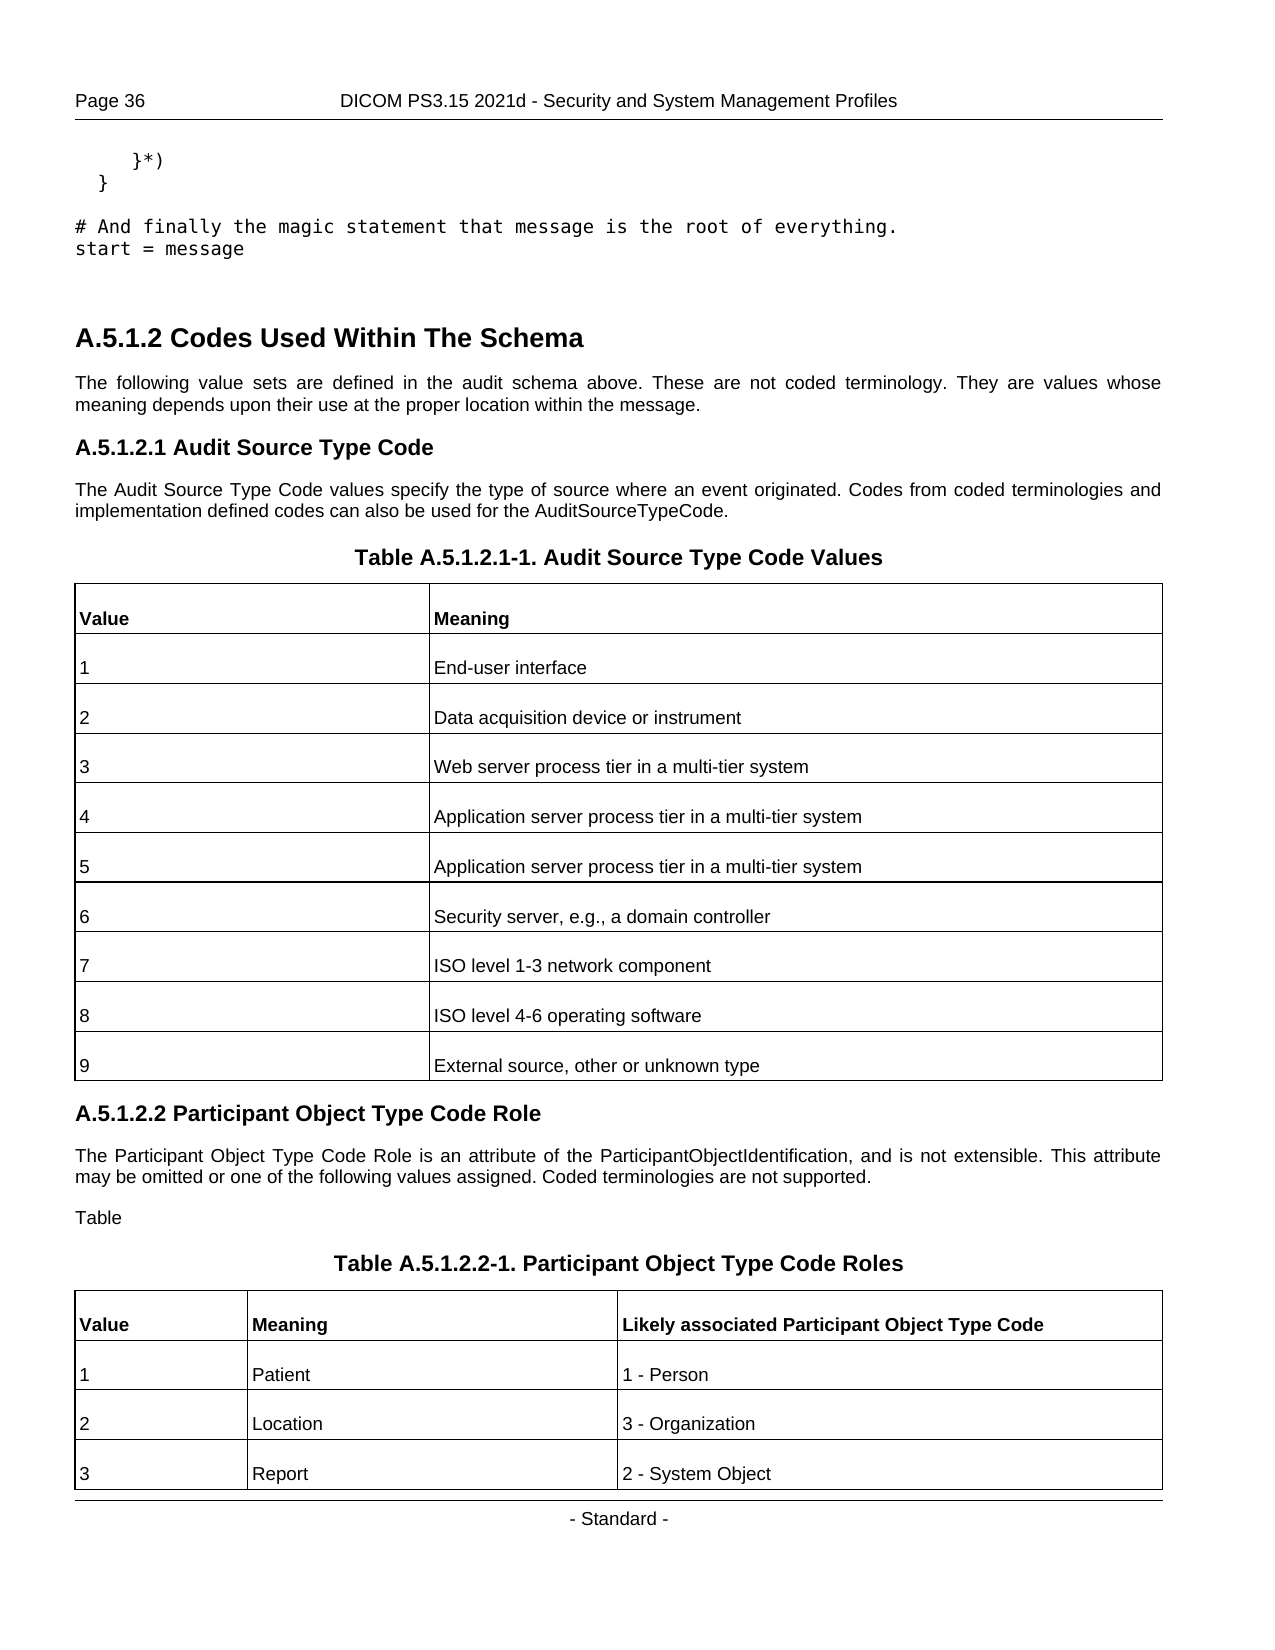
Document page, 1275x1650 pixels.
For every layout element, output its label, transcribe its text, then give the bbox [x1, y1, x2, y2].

table_cell 3 [76, 734, 429, 782]
text Table [75, 1206, 1162, 1228]
table_cell 7 [76, 932, 429, 981]
table_cell 1 - Person [618, 1341, 1162, 1389]
table_header Value [76, 1291, 247, 1339]
text The Participant Object Type Code Role is an attribute of the ParticipantObjectIdentification, and is not extensible. This attribute may be omitted or one of the following values assigned. Coded terminologies are not supported. [75, 1144, 1162, 1188]
table_cell Application server process tier in a multi-tier system [430, 833, 1162, 881]
table_cell 6 [76, 883, 429, 931]
table_cell 3 - Organization [618, 1390, 1162, 1439]
table_cell Location [248, 1390, 617, 1439]
text Table A.5.1.2.1-1. Audit Source Type Code Values [75, 544, 1162, 570]
table_cell 9 [76, 1032, 429, 1080]
table_cell End-user interface [430, 634, 1162, 683]
table_cell 1 [76, 1341, 247, 1389]
table_cell Patient [248, 1341, 617, 1389]
table_cell Application server process tier in a multi-tier system [430, 783, 1162, 832]
table_cell 3 [76, 1440, 247, 1489]
text A.5.1.2.1 Audit Source Type Code [75, 434, 1162, 459]
text Table A.5.1.2.2-1. Participant Object Type Code Roles [75, 1251, 1162, 1276]
table_cell 5 [76, 833, 429, 881]
text The following value sets are defined in the audit schema above. These are not coded terminology. They are values whose meaning depends upon their use at the proper location within the message. [75, 372, 1162, 415]
text }*) } # And finally the magic statement that message is the root of everything. start = message [75, 150, 1162, 303]
table_cell 1 [76, 634, 429, 683]
text A.5.1.2.2 Participant Object Type Code Role [75, 1100, 1162, 1126]
table_cell External source, other or unknown type [430, 1032, 1162, 1080]
text The Audit Source Type Code values specify the type of source where an event originated. Codes from coded terminologies and implementation defined codes can also be used for the AuditSourceTypeCode. [75, 478, 1162, 521]
table_cell Web server process tier in a multi-tier system [430, 734, 1162, 782]
table_cell 4 [76, 783, 429, 832]
table_cell ISO level 4-6 operating software [430, 982, 1162, 1031]
table_header Meaning [248, 1291, 617, 1339]
table_header Value [76, 584, 429, 633]
table_header Likely associated Participant Object Type Code [618, 1291, 1162, 1339]
table_cell 2 [76, 684, 429, 732]
table_cell ISO level 1-3 network component [430, 932, 1162, 981]
table_cell 2 [76, 1390, 247, 1439]
table_cell 8 [76, 982, 429, 1031]
text A.5.1.2 Codes Used Within The Schema [75, 322, 1162, 353]
table_cell Report [248, 1440, 617, 1489]
table_cell Data acquisition device or instrument [430, 684, 1162, 732]
table_cell 2 - System Object [618, 1440, 1162, 1489]
table_cell Security server, e.g., a domain controller [430, 883, 1162, 931]
table_header Meaning [430, 584, 1162, 633]
